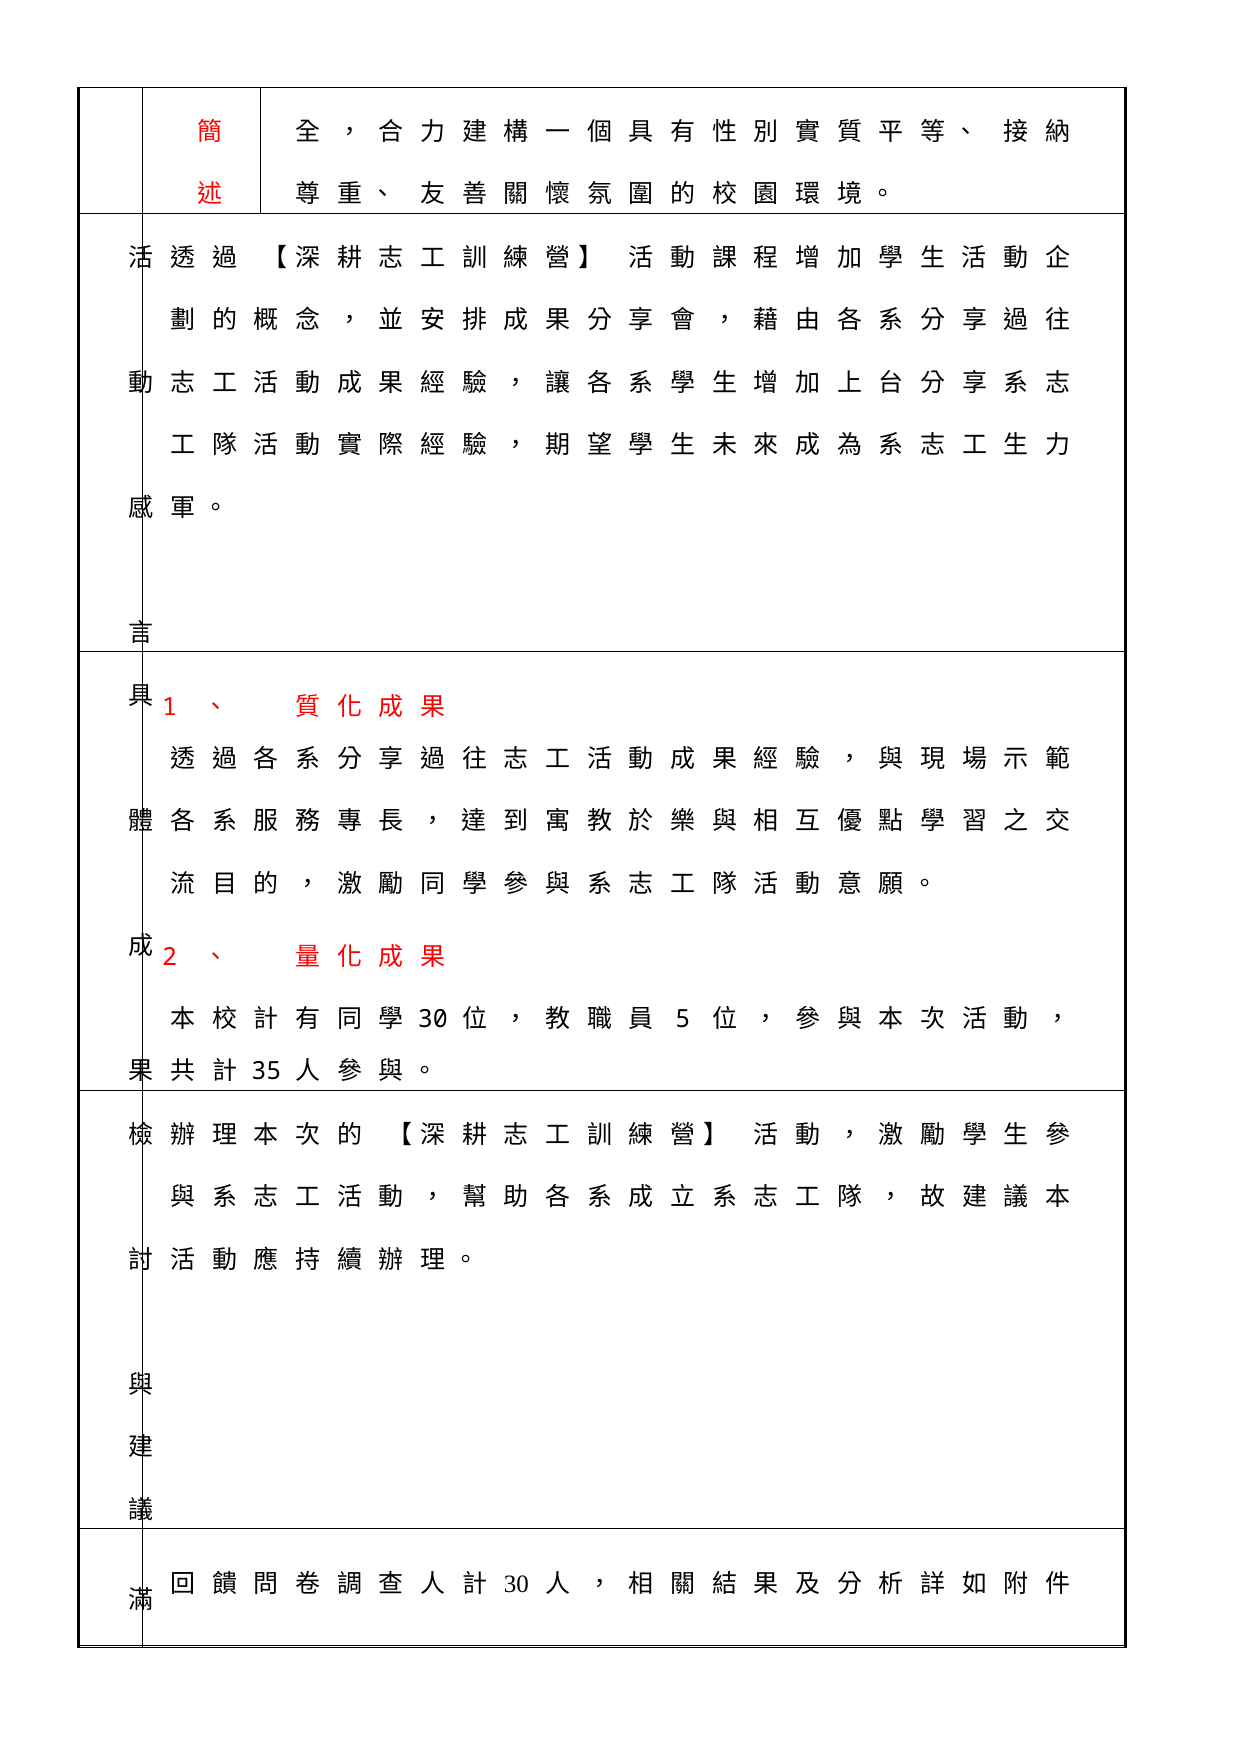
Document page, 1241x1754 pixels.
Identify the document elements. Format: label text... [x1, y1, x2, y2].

table_cell 回饋問卷調查人計30人，相關結果及分析詳如附件資料所示。 [143, 1529, 1124, 1645]
table_cell 全，合力建構一個具有性別實質平等、接納尊重、友善關懷氛圍的校園環境。 [261, 88, 1124, 213]
table_cell 質化成果 透過各系分享過往志工活動成果經驗，與現場示範各系服務專長，達到寓教於樂與相互優點學習之交流目的，激勵同學參與系志工隊活動意願。 量化成果 本校計有同學30位，教職員5位，參與本次活動，共計35人參與。 [143, 652, 1124, 1090]
table_cell 活 動 感 言 [80, 214, 142, 651]
table_cell 講座內容 簡 述 [143, 88, 260, 213]
table_cell 透過【深耕志工訓練營】活動課程增加學生活動企劃的概念，並安排成果分享會，藉由各系分享過往志工活動成果經驗，讓各系學生增加上台分享系志工隊活動實際經驗，期望學生未來成為系志工生力軍。 [143, 214, 1124, 651]
table_cell 講 座 簡 介 [80, 88, 142, 213]
table_cell 滿 意 度 調 查 [80, 1529, 142, 1645]
table_cell 具 體 成 果 [80, 652, 142, 1090]
table_cell 檢 討 與 建 議 [80, 1091, 142, 1528]
table_cell 辦理本次的【深耕志工訓練營】活動，激勵學生參與系志工活動，幫助各系成立系志工隊，故建議本活動應持續辦理。 [143, 1091, 1124, 1528]
